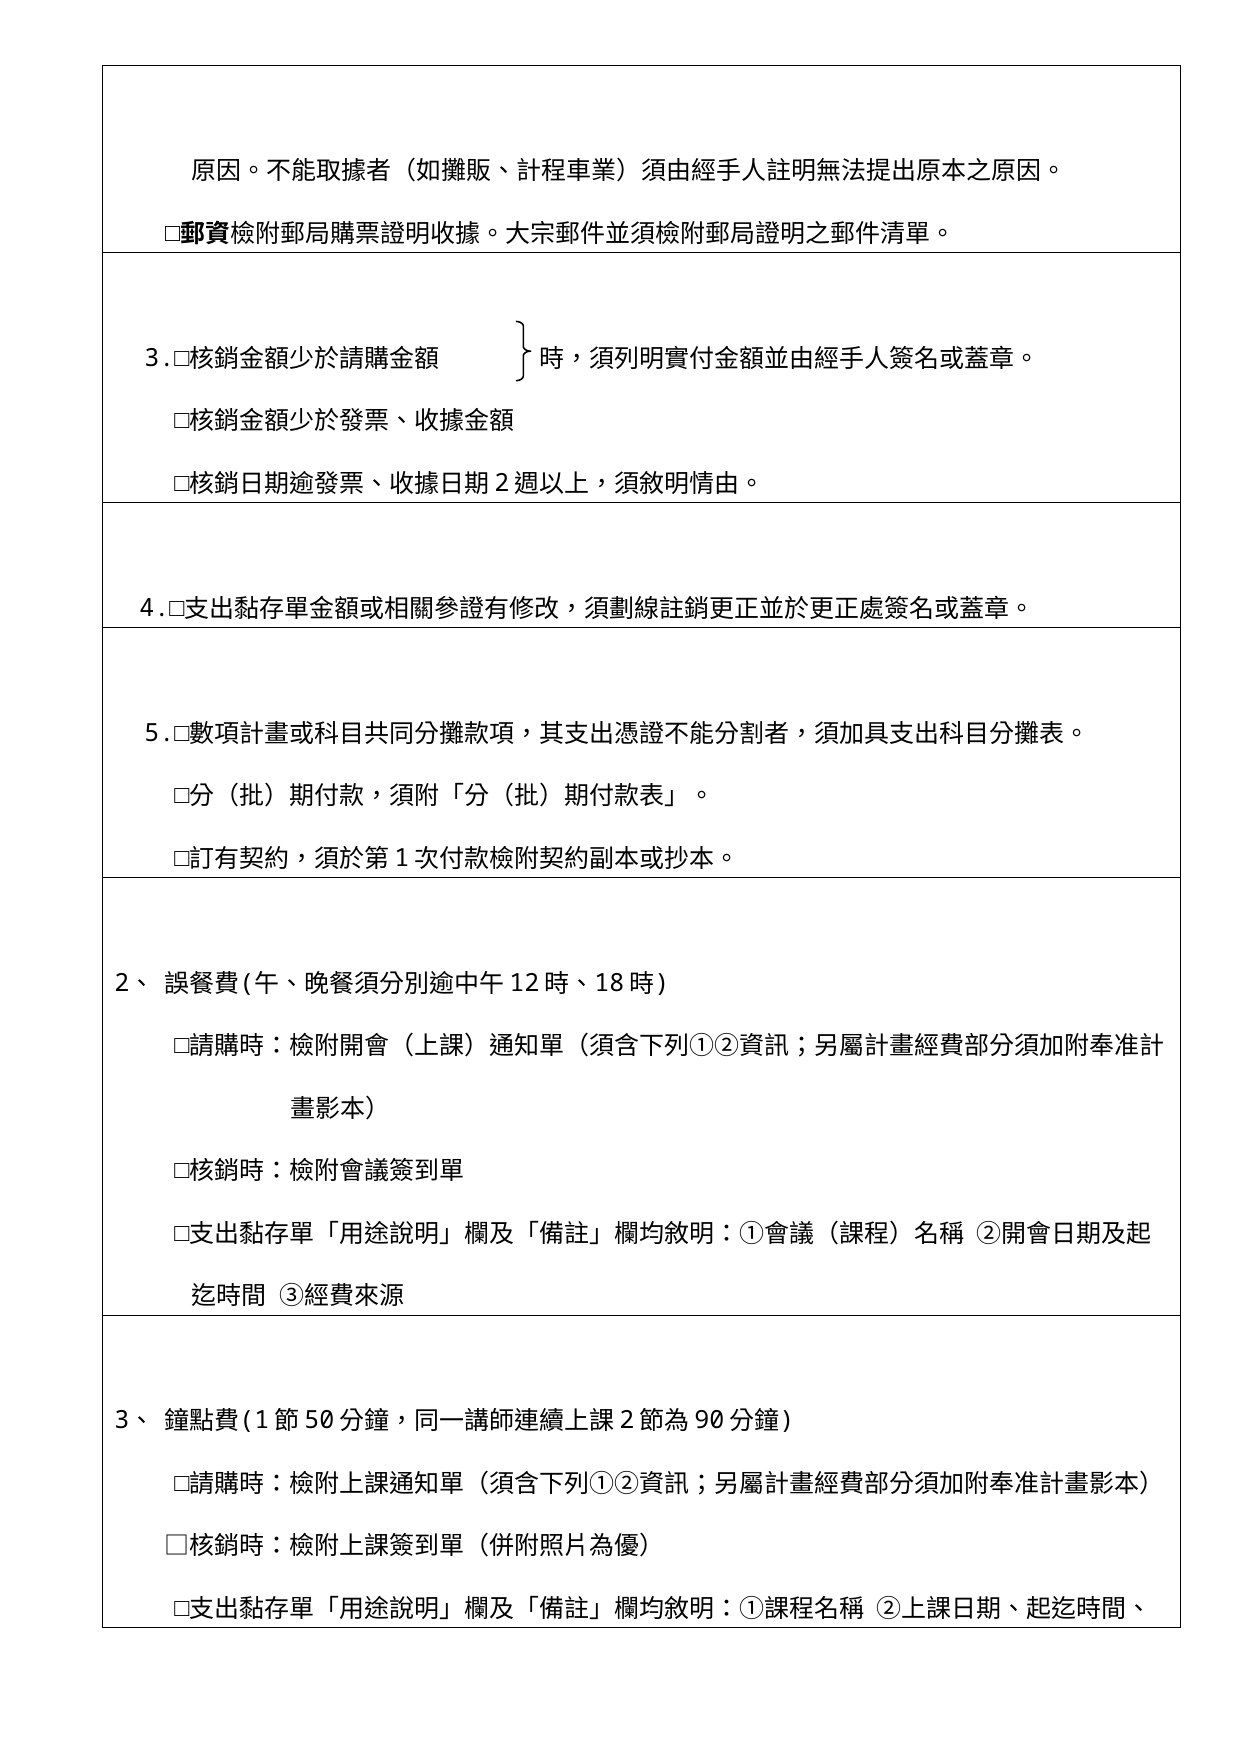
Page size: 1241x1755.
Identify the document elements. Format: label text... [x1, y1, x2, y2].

table_cell 鐘點費(1節50分鐘，同一講師連續上課2節為90分鐘) □請購時：檢附上課通知單（須含下列①②資訊；另屬計畫經費部分須加附奉准計畫影本） □核銷時：檢附上課簽到單（併附照片為優） □支出黏存單「用途說明」欄及「備註」欄均敘明：①課程名稱 ②上課日期、起迄時間、 [103, 1316, 1180, 1627]
table_cell 原因。不能取據者（如攤販、計程車業）須由經手人註明無法提出原本之原因。 □郵資檢附郵局購票證明收據。大宗郵件並須檢附郵局證明之郵件清單。 [103, 66, 1180, 252]
table_cell 5.□數項計畫或科目共同分攤款項，其支出憑證不能分割者，須加具支出科目分攤表。 □分（批）期付款，須附「分（批）期付款表」。 □訂有契約，須於第1次付款檢附契約副本或抄本。 [103, 628, 1180, 877]
table_cell 3.□核銷金額少於請購金額 時，須列明實付金額並由經手人簽名或蓋章。 □核銷金額少於發票、收據金額 □核銷日期逾發票、收據日期2週以上，須敘明情由。 [103, 253, 1180, 502]
table_cell 誤餐費(午、晚餐須分別逾中午12時、18時) □請購時：檢附開會（上課）通知單（須含下列①②資訊；另屬計畫經費部分須加附奉准計畫影本） □核銷時：檢附會議簽到單 □支出黏存單「用途說明」欄及「備註」欄均敘明：①會議（課程）名稱 ②開會日期及起迄時間 ③經費來源 [103, 878, 1180, 1314]
table_cell 4.□支出黏存單金額或相關參證有修改，須劃線註銷更正並於更正處簽名或蓋章。 [103, 503, 1180, 627]
